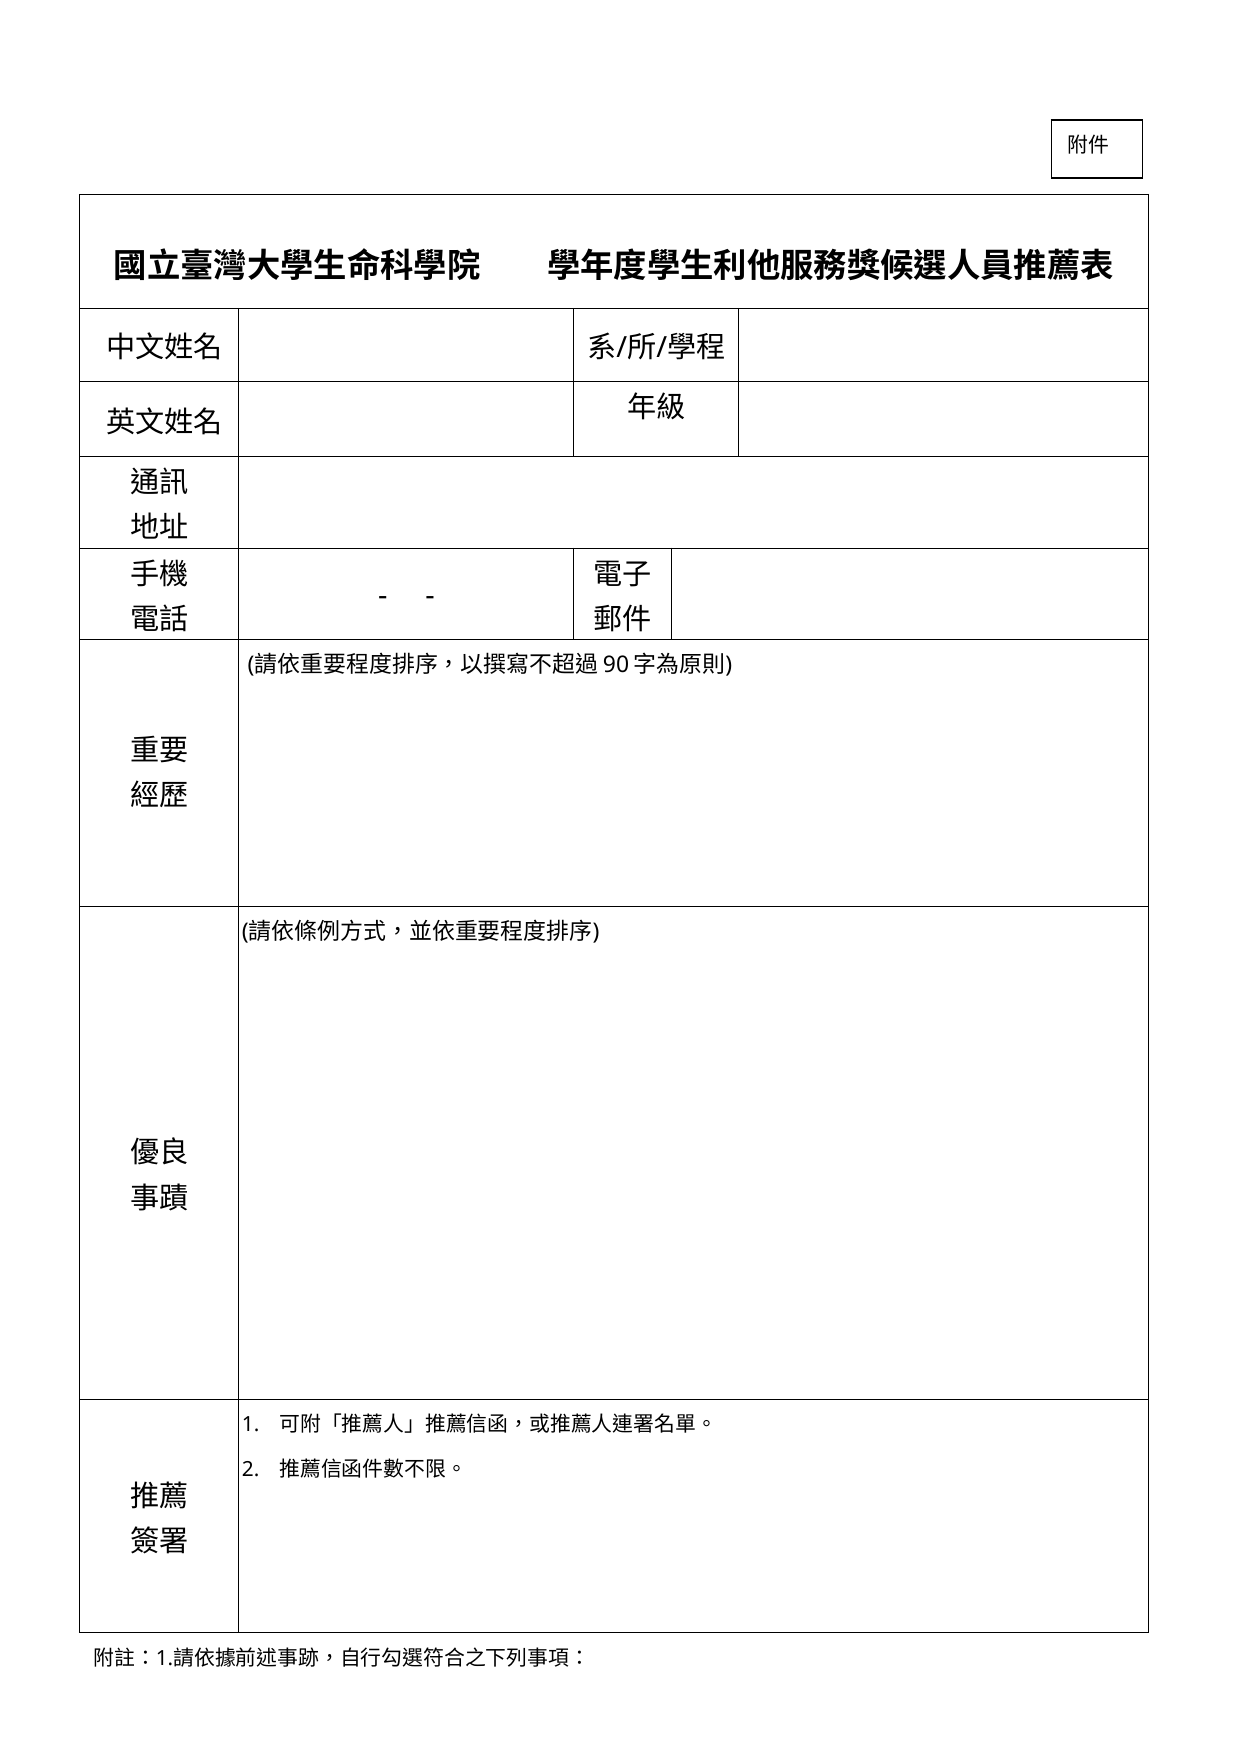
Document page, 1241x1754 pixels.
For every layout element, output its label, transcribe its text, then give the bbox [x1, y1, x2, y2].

table_cell 英文姓名 [80, 382, 238, 456]
table_cell - - [239, 549, 573, 639]
table_cell 中文姓名 [80, 309, 238, 381]
table_cell (請依條例方式，並依重要程度排序) [239, 907, 1148, 1399]
table_cell 推薦 簽署 [80, 1400, 238, 1632]
table_cell [739, 382, 1148, 456]
table_cell [672, 549, 1148, 639]
table_header 國立臺灣大學生命科學院 學年度學生利他服務獎候選人員推薦表 [80, 195, 1148, 308]
table_cell (請依重要程度排序，以撰寫不超過90字為原則) [239, 640, 1148, 906]
table_cell [239, 309, 573, 381]
text 附註：1.請依據前述事跡，自行勾選符合之下列事項： [93, 1633, 1152, 1678]
table_cell [239, 457, 1148, 548]
table_cell [739, 309, 1148, 381]
table_cell 優良 事蹟 [80, 907, 238, 1399]
table_header 國立臺灣大學生命科學院 學年度學生利他服務獎候選人員推薦表 [1052, 121, 1142, 177]
table_cell 系/所/學程 [574, 309, 738, 381]
table_cell 手機 電話 [80, 549, 238, 639]
table_cell 可附「推薦人」推薦信函，或推薦人連署名單。 推薦信函件數不限。 [239, 1400, 1148, 1632]
table_cell 通訊 地址 [80, 457, 238, 548]
table_cell [239, 382, 573, 456]
table_cell 電子 郵件 [574, 549, 671, 639]
table_cell 年級 [574, 382, 738, 456]
table_cell 重要 經歷 [80, 640, 238, 906]
